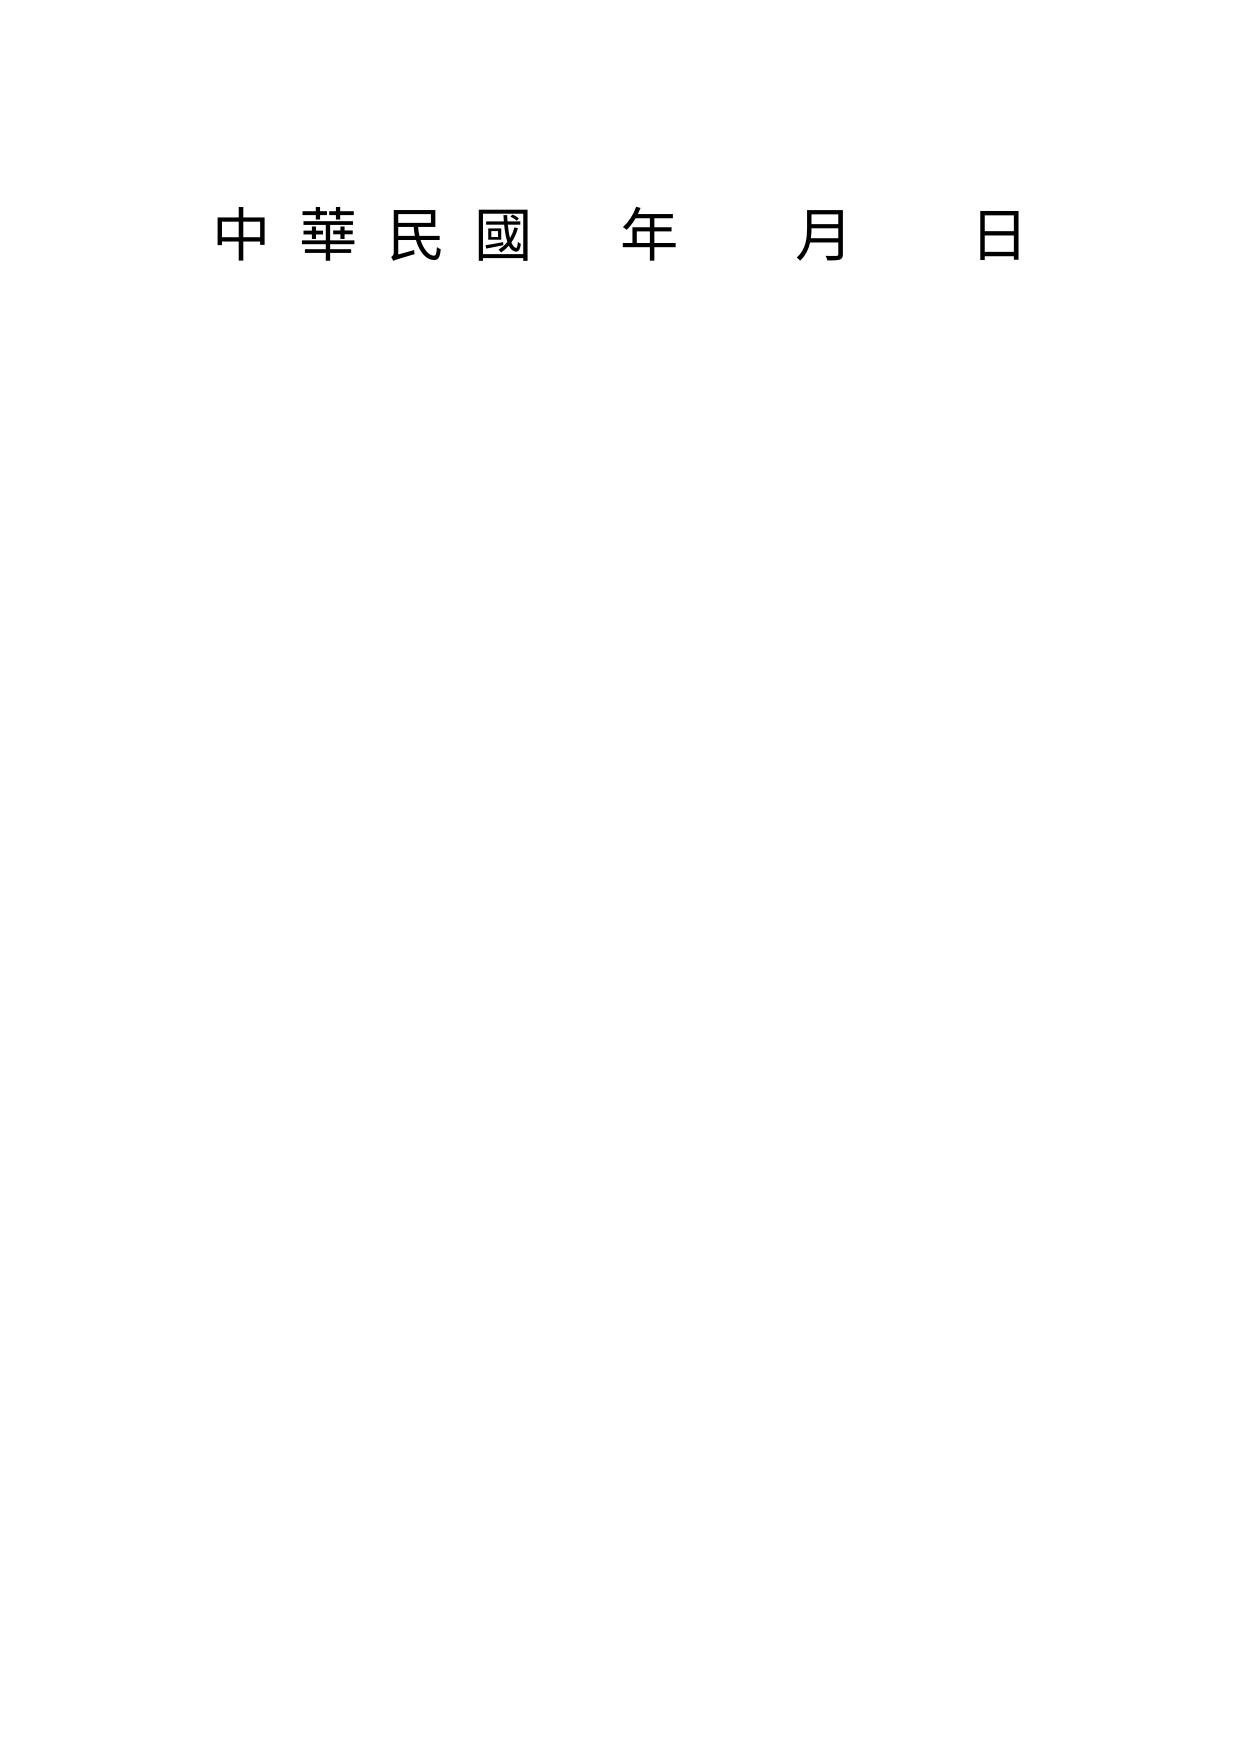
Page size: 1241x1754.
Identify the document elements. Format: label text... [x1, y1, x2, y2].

text 中 華 民 國 年 月 日 [177, 158, 1063, 283]
